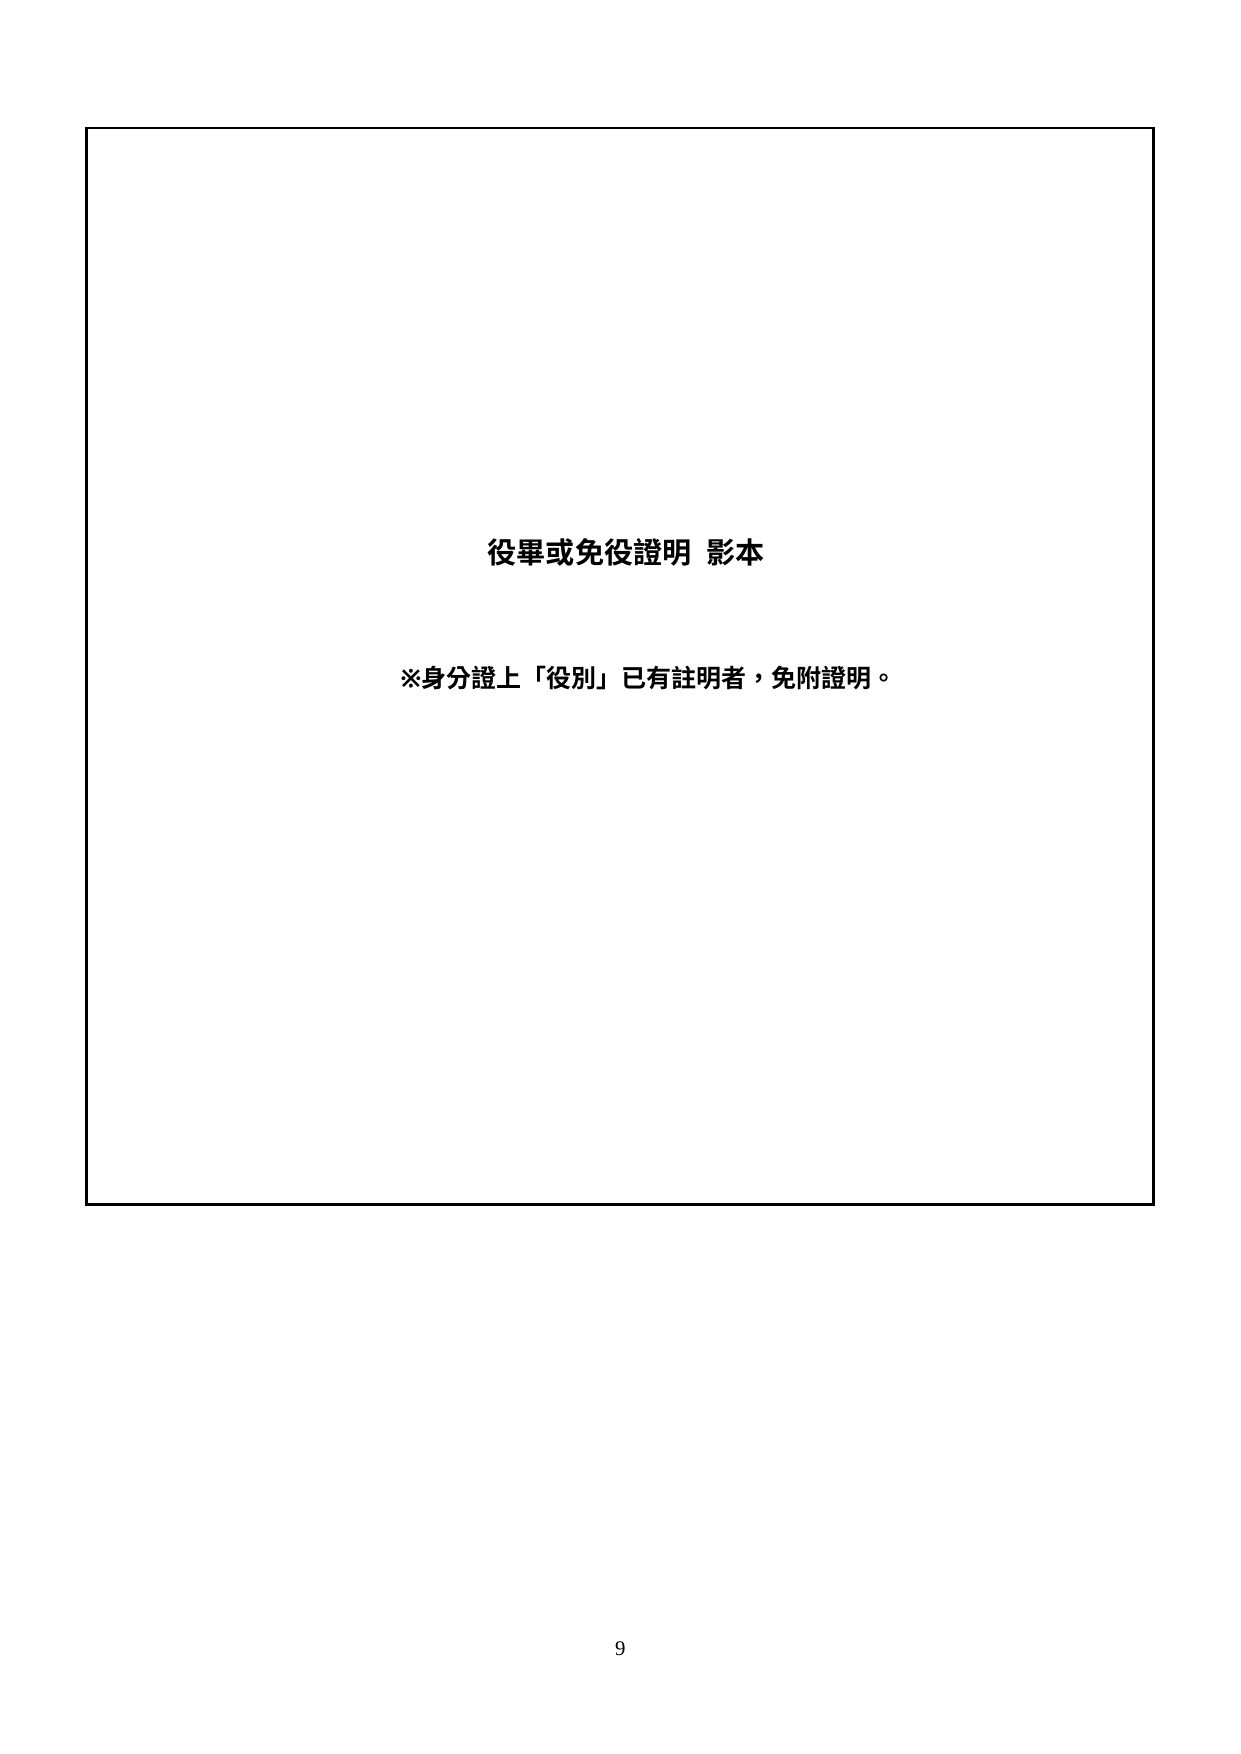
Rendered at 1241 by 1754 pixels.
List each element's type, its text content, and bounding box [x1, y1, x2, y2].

table_cell 役畢或免役證明 影本 ※身分證上「役別」已有註明者，免附證明。 [88, 129, 1152, 1203]
